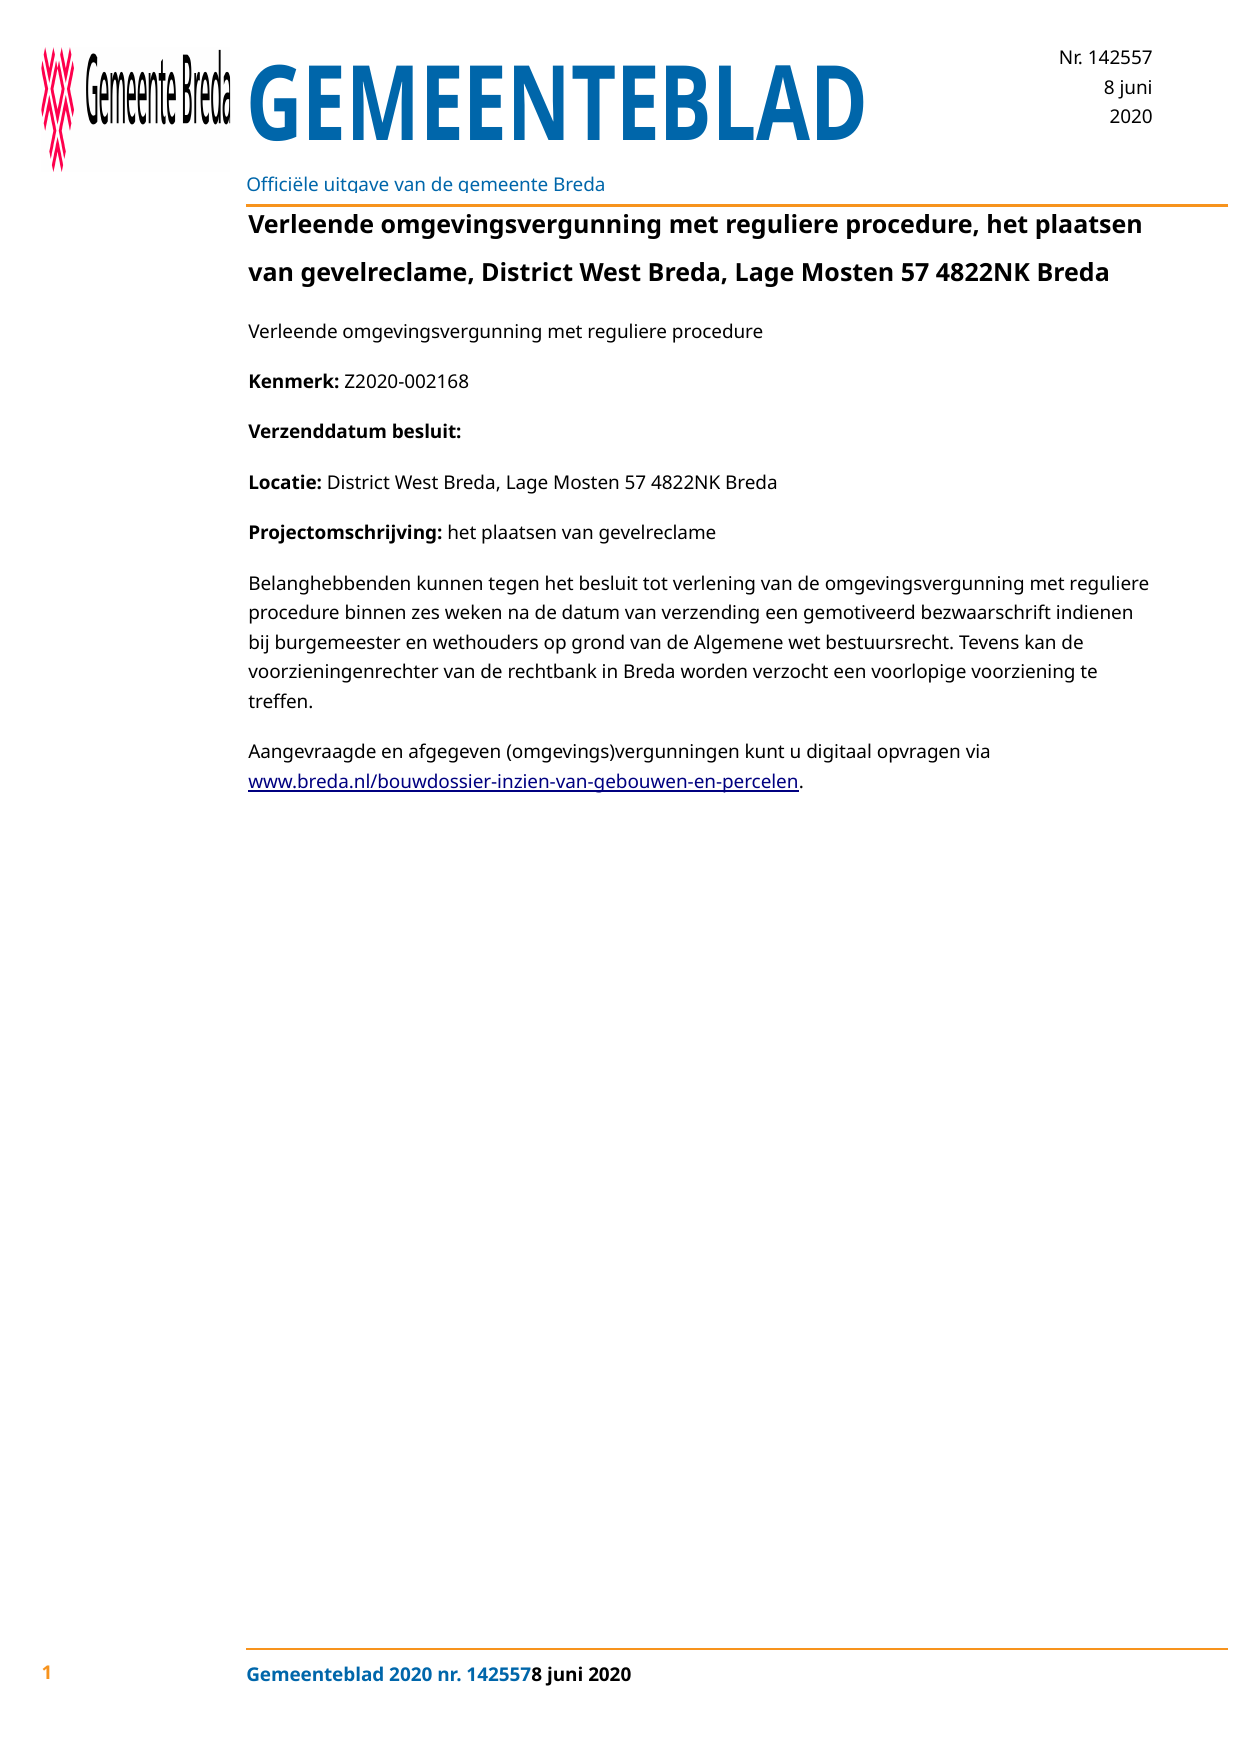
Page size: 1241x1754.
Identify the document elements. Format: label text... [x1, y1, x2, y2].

text Kenmerk: Z2020-002168 [248, 368, 1152, 394]
picture [41, 47, 231, 172]
text Projectomschrijving: het plaatsen van gevelreclame [248, 519, 1152, 545]
text Locatie: District West Breda, Lage Mosten 57 4822NK Breda [248, 469, 1152, 495]
text Verleende omgevingsvergunning met reguliere procedure, het plaatsen van gevelreclame, District West Breda, Lage Mosten 57 4822NK Breda [248, 207, 1152, 288]
text Belanghebbenden kunnen tegen het besluit tot verlening van de omgevingsvergunning met reguliere procedure binnen zes weken na de datum van verzending een gemotiveerd bezwaarschrift indienen bij burgemeester en wethouders op grond van de Algemene wet bestuursrecht. Tevens kan de voorzieningenrechter van de rechtbank in Breda worden verzocht een voorlopige voorziening te treffen. [248, 570, 1152, 714]
text Verzenddatum besluit: [248, 419, 1152, 444]
text Aangevraagde en afgegeven (omgevings)vergunningen kunt u digitaal opvragen via www.breda.nl/bouwdossier-inzien-van-gebouwen-en-percelen. [248, 739, 1152, 794]
text Verleende omgevingsvergunning met reguliere procedure [248, 318, 1152, 344]
